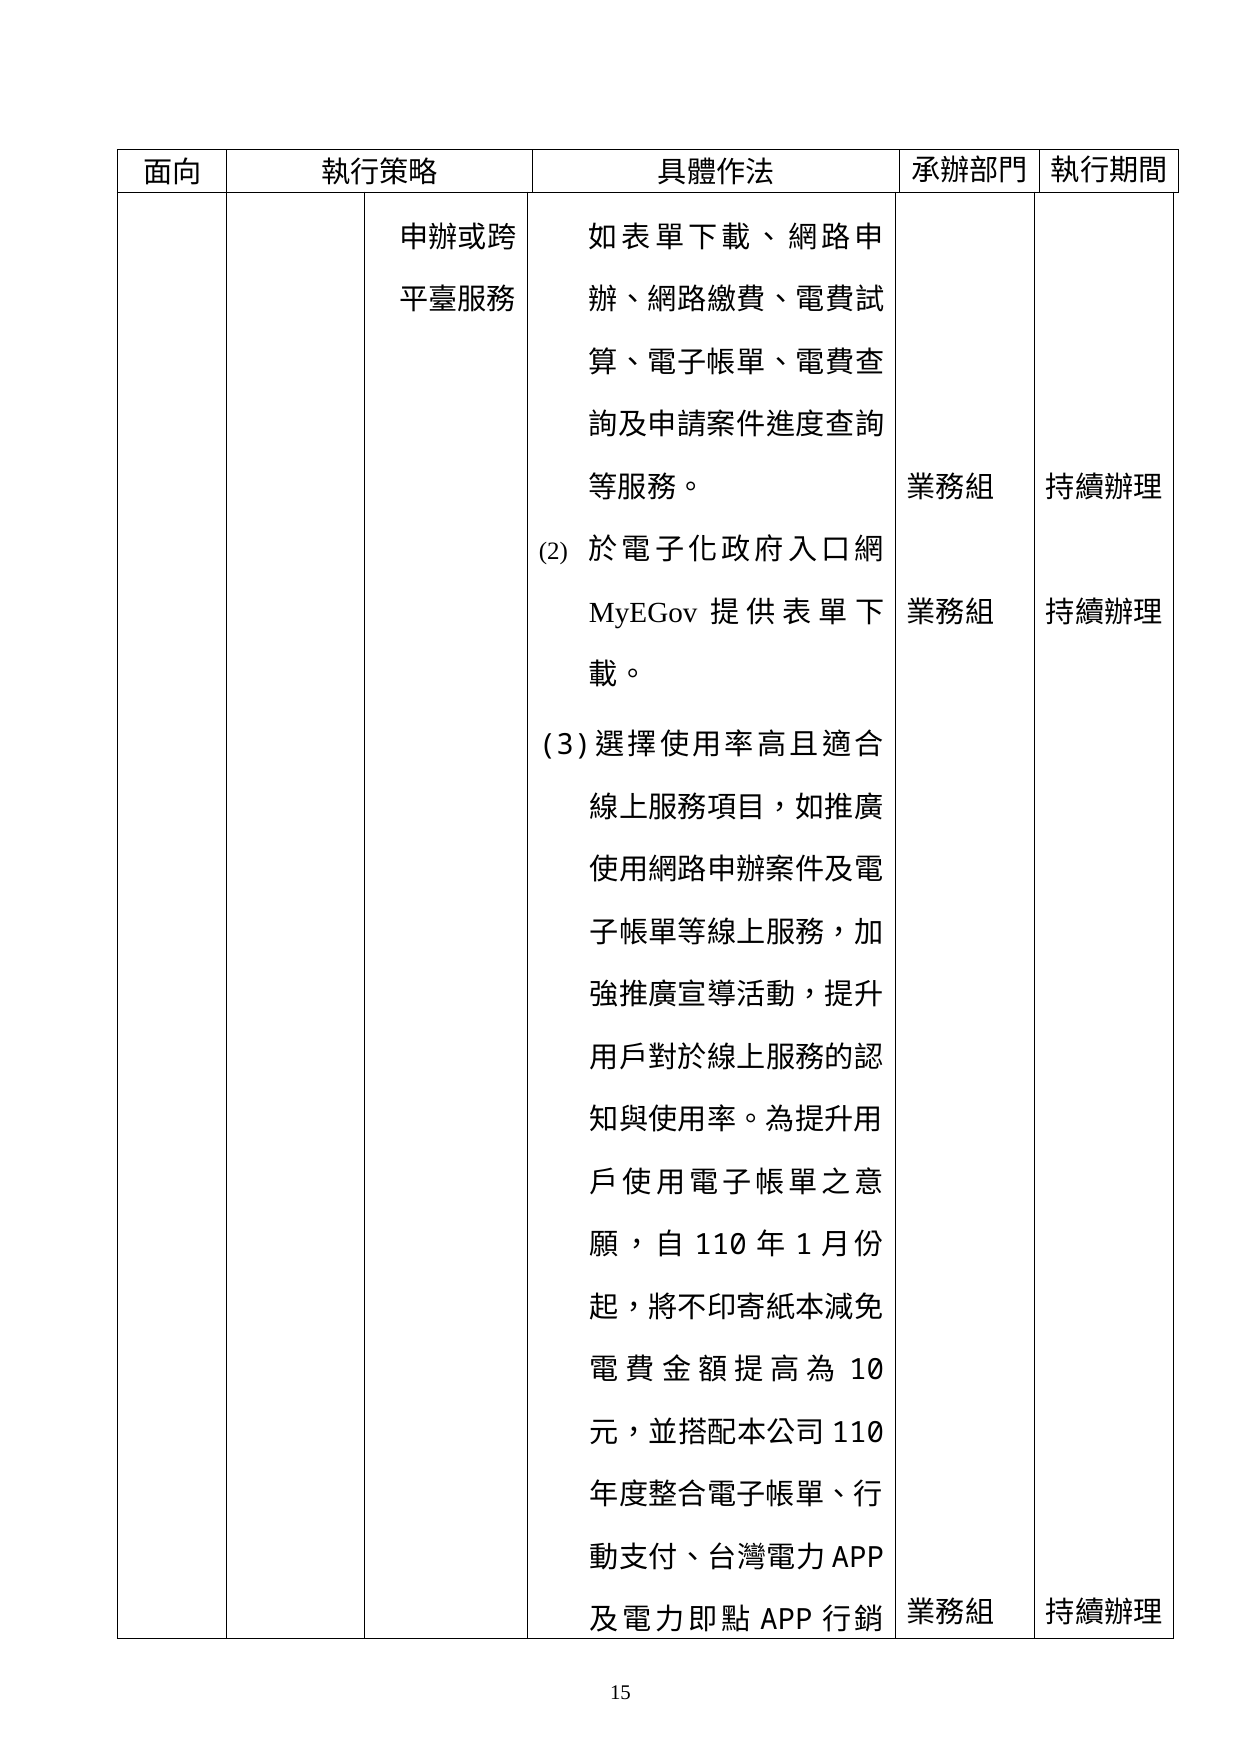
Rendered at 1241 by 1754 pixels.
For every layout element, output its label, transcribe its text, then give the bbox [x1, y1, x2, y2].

table_header 具體作法 [533, 150, 899, 192]
table_cell 申辦或跨平臺服務 [365, 193, 527, 1638]
table_header 承辦部門 [900, 150, 1039, 192]
table_cell [227, 193, 364, 1638]
table_cell [1174, 193, 1178, 1638]
table_cell 業務組 業務組 業務組 [896, 193, 1034, 1638]
table_header 執行策略 [227, 150, 532, 192]
table_cell 持續辦理 持續辦理 持續辦理 [1035, 193, 1173, 1638]
table_cell 提供各類線上服務，如表單下載、網路申辦、網路繳費、電費試算、電子帳單、電費查詢及申請案件進度查詢等服務。 於電子化政府入口網MyEGov提供表單下載。 (3) 選擇使用率高且適合線上服務項目，如推廣使用網路申辦案件及電子帳單等線上服務，加強推廣宣導活動，提升用戶對於線上服務的認知與使用率。為提升用戶使用電子帳單之意願，自110年1月份起，將不印寄紙本減免電費金額提高為10元，並搭配本公司110年度整合電子帳單、行動支付、台灣電力APP及電力即點APP行銷活動強化e化措施之用戶黏著度。 (4) 建置「台灣電力」APP，提供用電申請、繳費等功能，其中包含過戶、中抄結算等，另新增線上即時停電報修、AMI用電圖表等功能，以貼近用戶需求，提升服務品質。 (5) 推廣用戶使用網路申辦案件。 (6) 定期檢視電子表單之必要性與合宜性，並評估是否執行表單簡化及電子表單格式標準化。 (7) 提供線上服務注意使用者隱私權保護措施。 [528, 193, 895, 1638]
table_header 執行期間 [1040, 150, 1178, 192]
table_cell [118, 193, 226, 1638]
table_header 面向 [118, 150, 226, 192]
